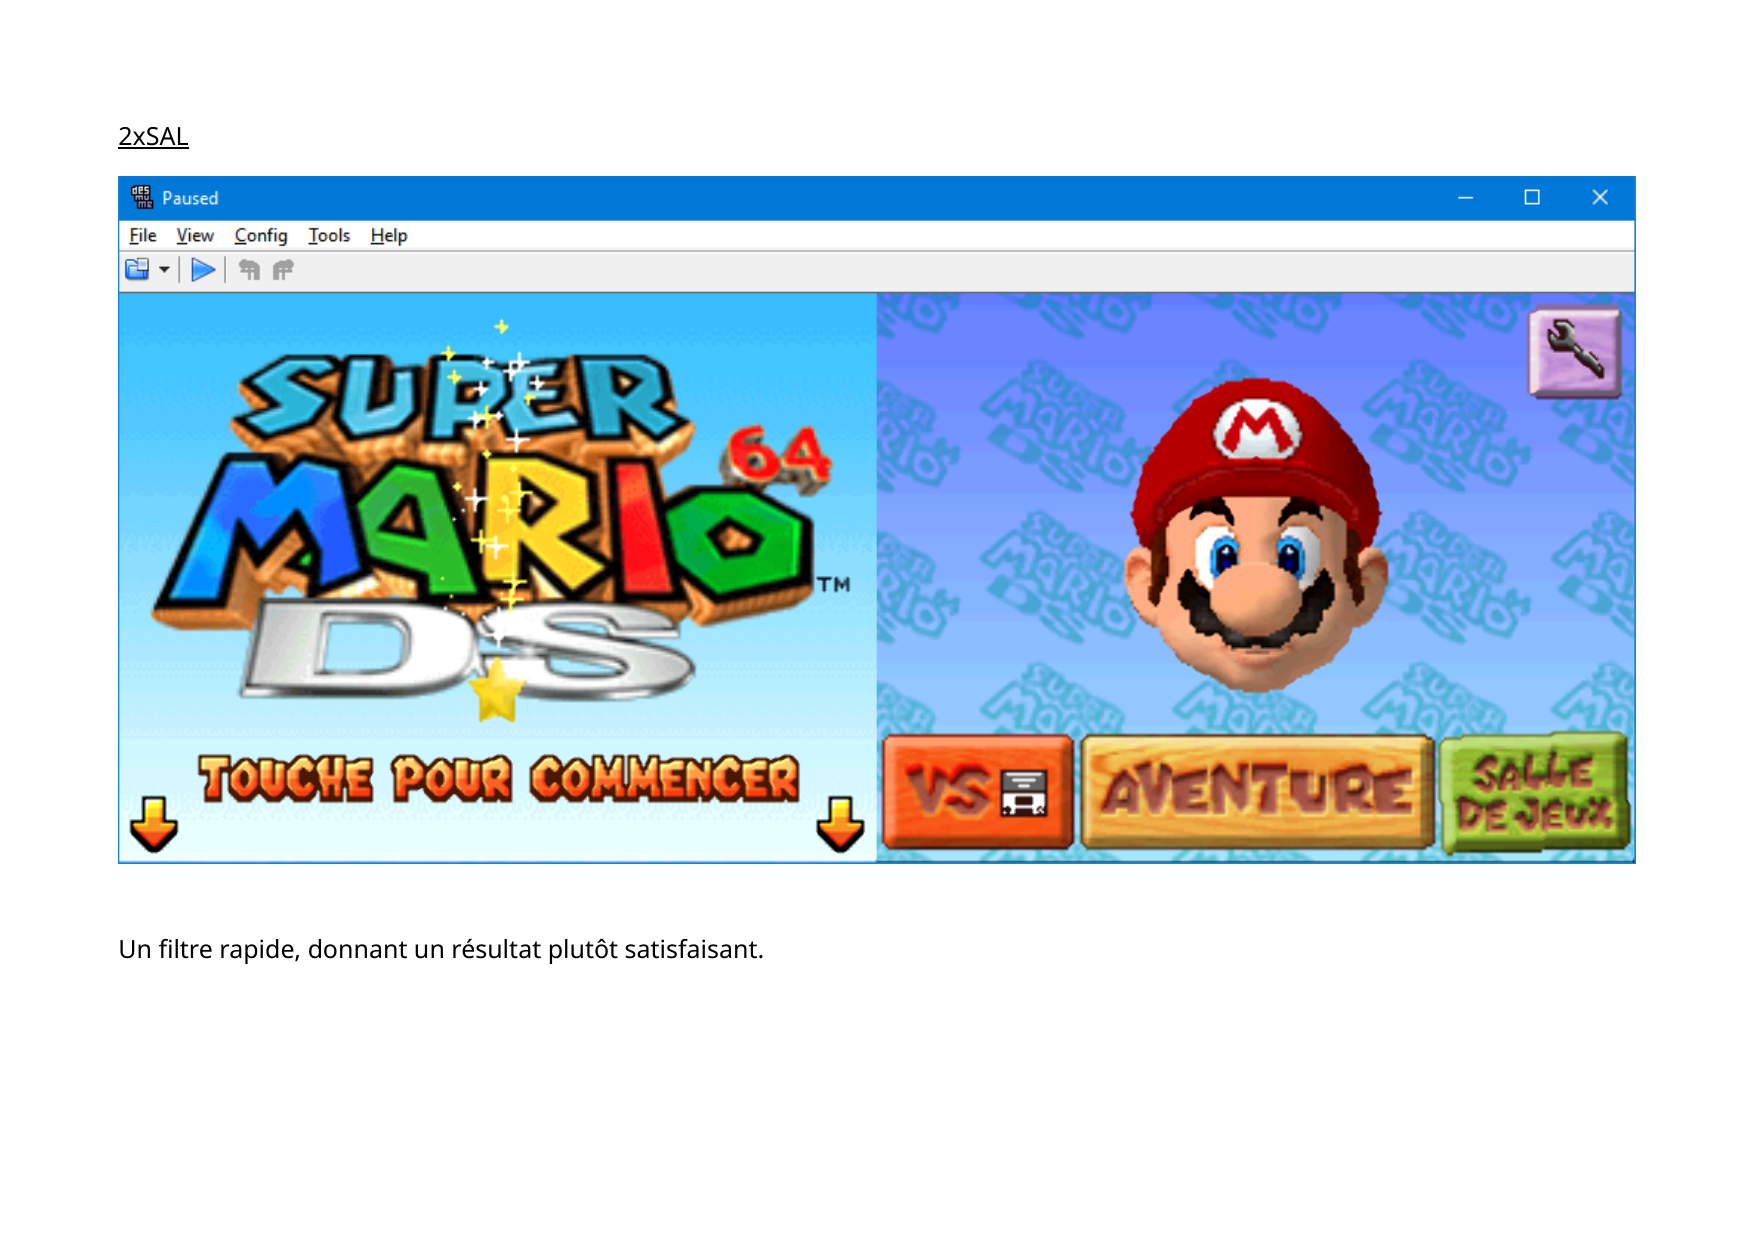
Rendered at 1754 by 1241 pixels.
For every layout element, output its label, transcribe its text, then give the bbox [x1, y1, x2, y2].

text Un filtre rapide, donnant un résultat plutôt satisfaisant. [118, 932, 1636, 966]
picture [118, 176, 1636, 864]
text 2xSAL [118, 118, 1636, 152]
